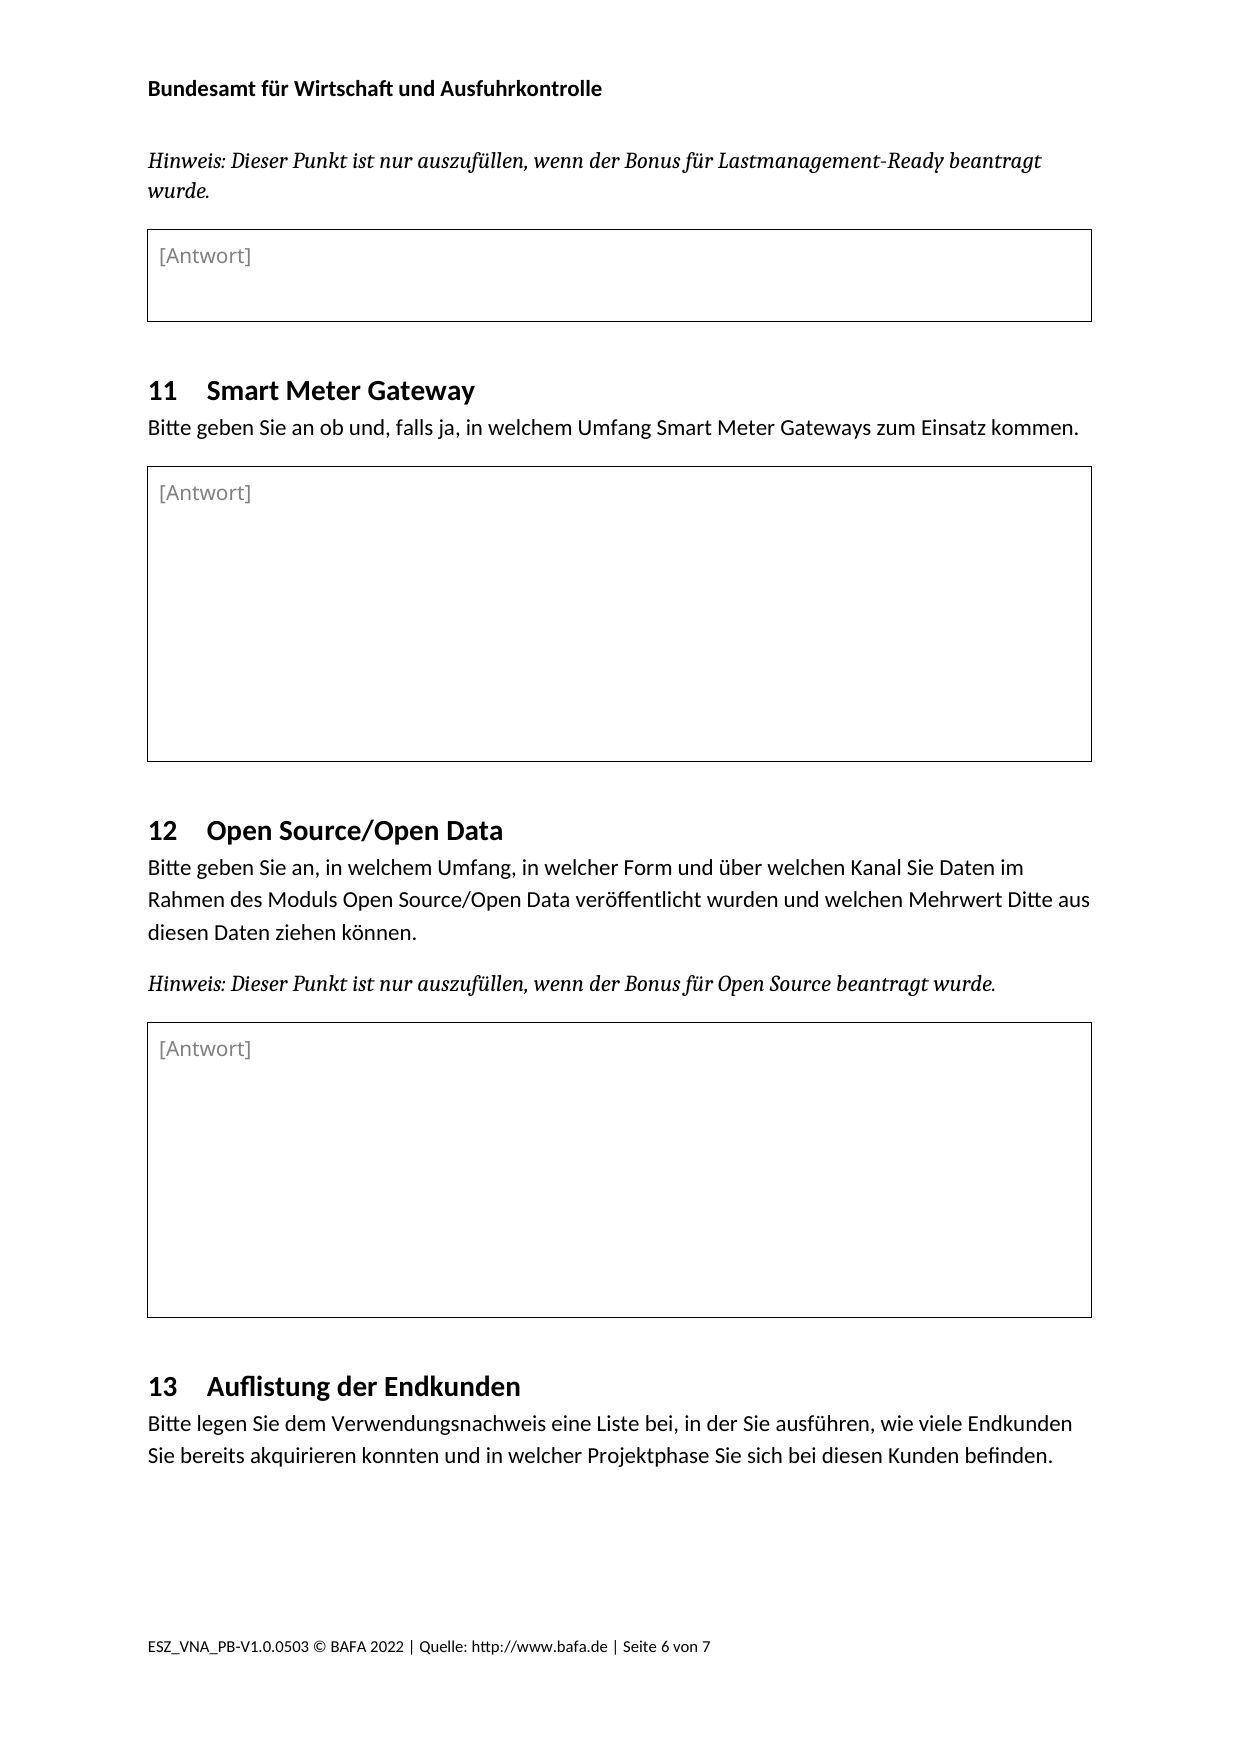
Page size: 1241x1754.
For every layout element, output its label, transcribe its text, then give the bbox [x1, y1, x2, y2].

table_header [Antwort] [148, 1023, 1091, 1317]
text Bitte legen Sie dem Verwendungsnachweis eine Liste bei, in der Sie ausführen, wie viele Endkunden Sie bereits akquirieren konnten und in welcher Projektphase Sie sich bei diesen Kunden befinden. [148, 1409, 1093, 1469]
text Hinweis: Dieser Punkt ist nur auszufüllen, wenn der Bonus für Lastmanagement-Ready beantragt wurde. [148, 148, 1093, 204]
table_header [Antwort] [148, 467, 1091, 761]
text Hinweis: Dieser Punkt ist nur auszufüllen, wenn der Bonus für Open Source beantragt wurde. [148, 971, 1093, 997]
text Bitte geben Sie an ob und, falls ja, in welchem Umfang Smart Meter Gateways zum Einsatz kommen. [148, 413, 1093, 441]
subtitle Open Source/Open Data [148, 812, 1093, 848]
table_header [Antwort] [148, 230, 1091, 321]
subtitle Auflistung der Endkunden [148, 1368, 1093, 1404]
subtitle Smart Meter Gateway [148, 372, 1093, 408]
text Bitte geben Sie an, in welchem Umfang, in welcher Form und über welchen Kanal Sie Daten im Rahmen des Moduls Open Source/Open Data veröffentlicht wurden und welchen Mehrwert Ditte aus diesen Daten ziehen können. [148, 853, 1093, 946]
